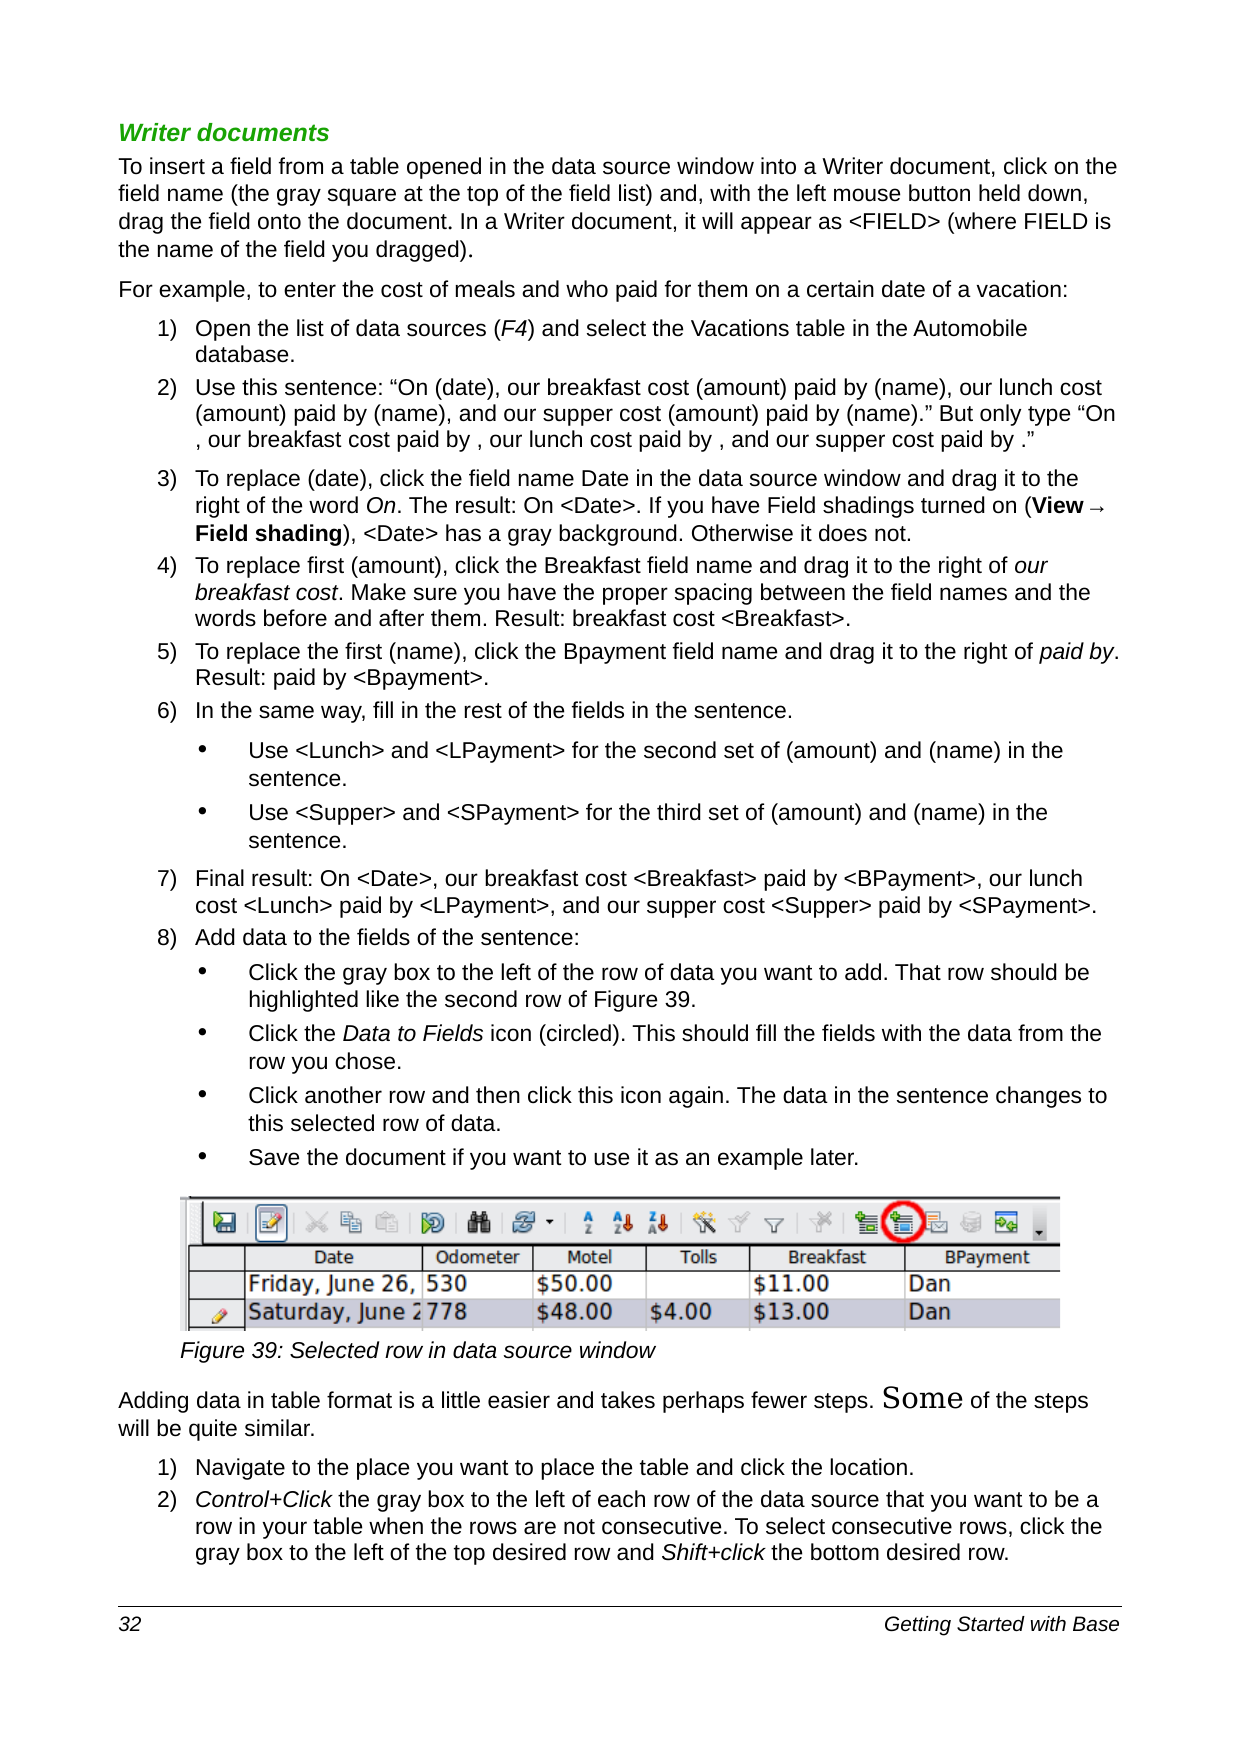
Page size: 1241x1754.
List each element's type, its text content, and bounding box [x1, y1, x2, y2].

text Adding data in table format is a little easier and takes perhaps fewer steps. Some of the steps will be quite similar. [118, 1381, 1122, 1441]
list Use <Lunch> and <LPayment> for the second set of (amount) and (name) in the sentence. [195, 736, 1122, 791]
list Open the list of data sources (F4) and select the Vacations table in the Automobile database. [177, 315, 1122, 367]
list Save the document if you want to use it as an example later. [195, 1142, 1122, 1171]
text For example, to enter the cost of meals and who paid for them on a certain date of a vacation: [118, 276, 1122, 302]
list Use <Supper> and <SPayment> for the third set of (amount) and (name) in the sentence. [195, 797, 1122, 853]
list Use this sentence: “On (date), our breakfast cost (amount) paid by (name), our lunch cost (amount) paid by (name), and our supper cost (amount) paid by (name).” But only type “On , our breakfast cost paid by , our lunch cost paid by , and our supper cost paid by .” [177, 374, 1122, 453]
text Figure 39: Selected row in data source window [180, 1337, 1060, 1363]
list In the same way, fill in the rest of the fields in the sentence. [177, 697, 1122, 723]
list Navigate to the place you want to place the table and click the location. [177, 1454, 1122, 1480]
list Add data to the fields of the sentence: [177, 924, 1122, 951]
list Final result: On <Date>, our breakfast cost <Breakfast> paid by <BPayment>, our lunch cost <Lunch> paid by <LPayment>, and our supper cost <Supper> paid by <SPayment>. [177, 865, 1122, 918]
picture [180, 1196, 1061, 1331]
list Click the gray box to the left of the row of data you want to add. That row should be highlighted like the second row of Figure 39. [195, 957, 1122, 1012]
list To replace the first (name), click the Bpayment field name and drag it to the right of paid by. Result: paid by <Bpayment>. [177, 638, 1122, 691]
subtitle Writer documents [118, 118, 1122, 147]
list To replace (date), click the field name Date in the data source window and drag it to the right of the word On. The result: On <Date>. If you have Field shadings turned on (View → Field shading), <Date> has a gray background. Otherwise it does not. [177, 465, 1122, 546]
list To replace first (amount), click the Breakfast field name and drag it to the right of our breakfast cost. Make sure you have the proper spacing between the field names and the words before and after them. Result: breakfast cost <Breakfast>. [177, 552, 1122, 632]
list Click another row and then click this icon again. The data in the sentence changes to this selected row of data. [195, 1080, 1122, 1136]
text To insert a field from a table opened in the data source window into a Writer document, click on the field name (the gray square at the top of the field list) and, with the left mouse button held down, drag the field onto the document. In a Writer document, it will appear as <FIELD> (where FIELD is the name of the field you dragged). [118, 153, 1122, 263]
list Control+Click the gray box to the left of each row of the data source that you want to be a row in your table when the rows are not consecutive. To select consecutive rows, click the gray box to the left of the top desired row and Shift+click the bottom desired row. [177, 1486, 1122, 1566]
list Click the Data to Fields icon (circled). This should fill the fields with the data from the row you chose. [195, 1019, 1122, 1074]
